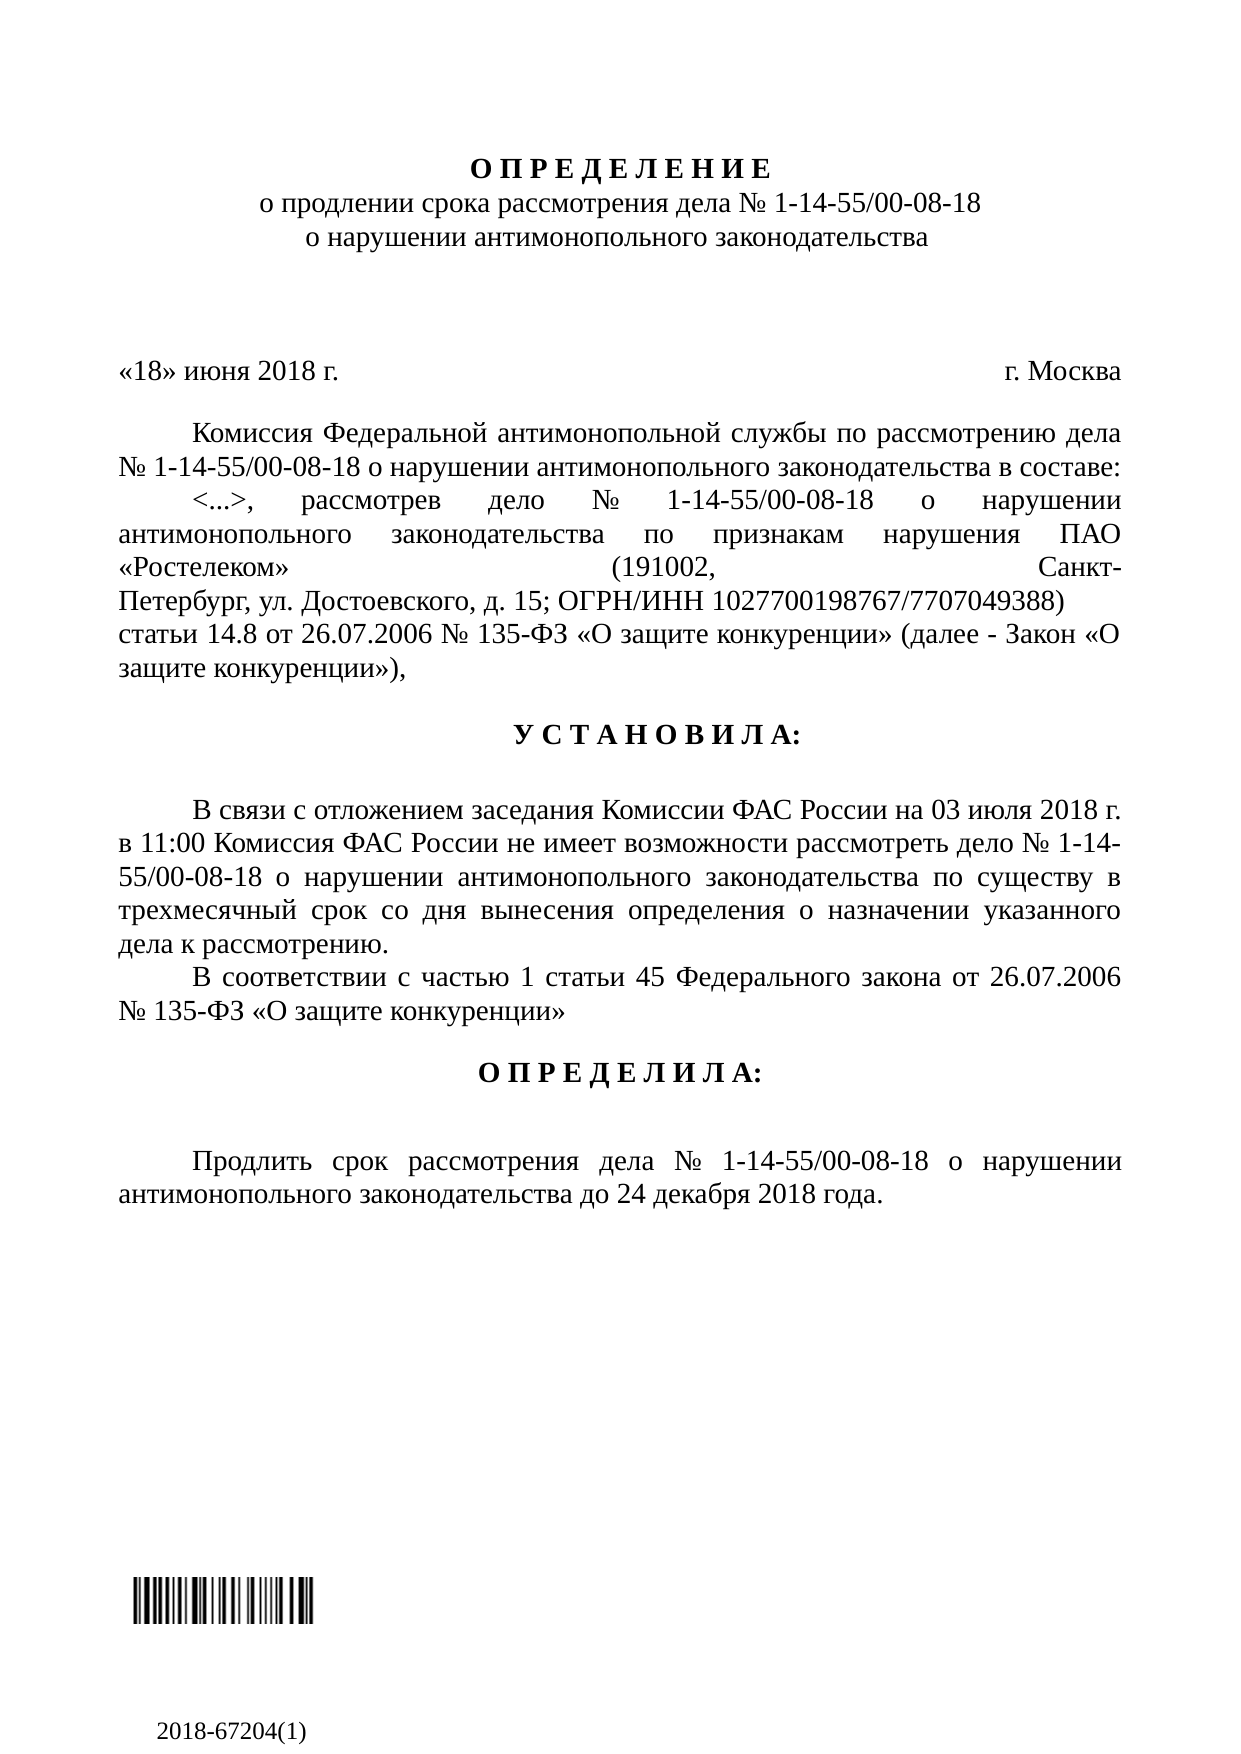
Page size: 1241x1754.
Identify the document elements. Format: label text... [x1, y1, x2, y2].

text В соответствии с частью 1 статьи 45 Федерального закона от 26.07.2006 № 135-ФЗ «О защите конкуренции» [118, 959, 1122, 1027]
text <...>, рассмотрев дело № 1-14-55/00-08-18 о нарушении антимонопольного законодательства по признакам нарушения ПАО «Ростелеком» (191002, Санкт-Петербург, ул. Достоевского, д. 15; ОГРН/ИНН 1027700198767/7707049388) статьи 14.8 от 26.07.2006 № 135-ФЗ «О защите конкуренции» (далее - Закон «О защите конкуренции»), [118, 482, 1122, 683]
text В связи с отложением заседания Комиссии ФАС России на 03 июля 2018 г. в 11:00 Комиссия ФАС России не имеет возможности рассмотреть дело № 1-14-55/00-08-18 о нарушении антимонопольного законодательства по существу в трехмесячный срок со дня вынесения определения о назначении указанного дела к рассмотрению. [118, 792, 1122, 959]
text «18» июня 2018 г. г. Москва [118, 353, 1122, 386]
text Комиссия Федеральной антимонопольной службы по рассмотрению дела № 1-14-55/00-08-18 о нарушении антимонопольного законодательства в составе: [118, 415, 1122, 482]
picture [118, 1577, 331, 1624]
text о продлении срока рассмотрения дела № 1-14-55/00-08-18 [118, 185, 1122, 219]
text О П Р Е Д Е Л И Л А: [118, 1055, 1122, 1089]
subtitle О П Р Е Д Е Л Е Н И Е [118, 152, 1122, 185]
text Продлить срок рассмотрения дела № 1-14-55/00-08-18 о нарушении антимонопольного законодательства до 24 декабря 2018 года. [118, 1143, 1122, 1210]
text У С Т А Н О В И Л А: [118, 717, 1122, 751]
text о нарушении антимонопольного законодательства [118, 219, 1122, 252]
